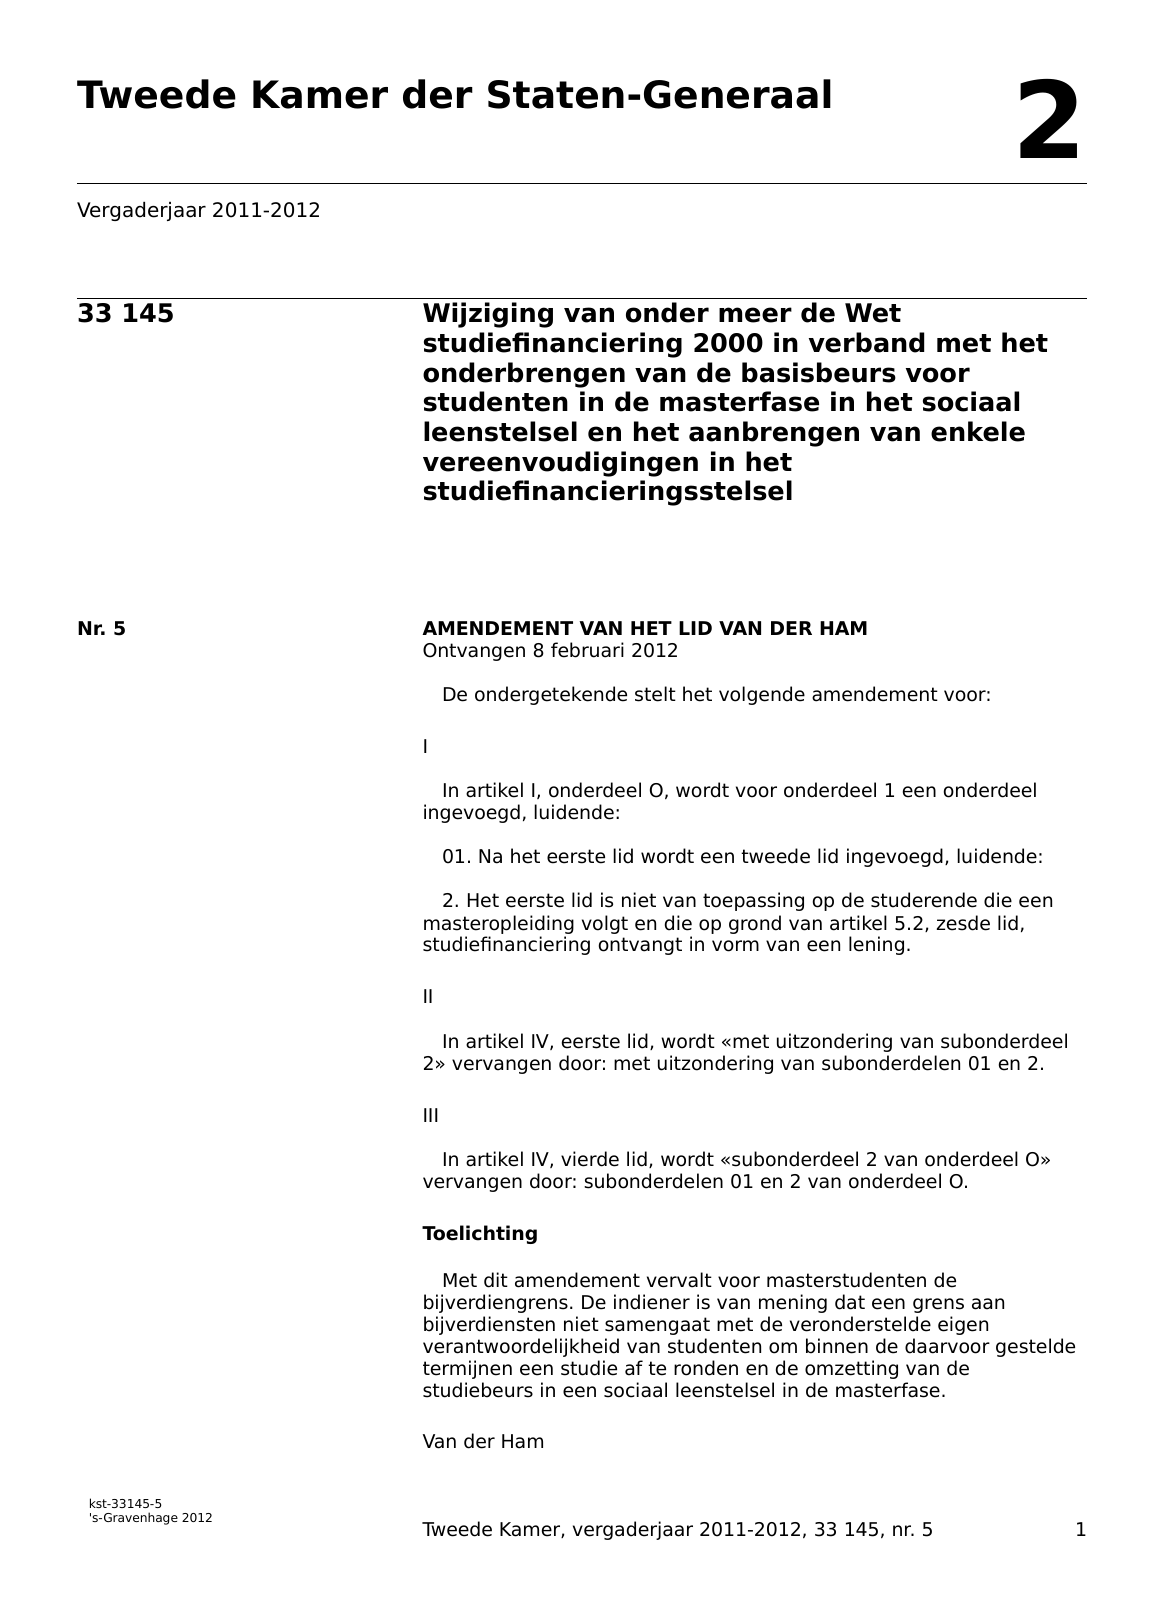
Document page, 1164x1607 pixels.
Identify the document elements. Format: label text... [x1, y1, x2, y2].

text 2. Het eerste lid is niet van toepassing op de studerende die een masteropleiding volgt en die op grond van artikel 5.2, zesde lid, studiefinanciering ontvangt in vorm van een lening. [422, 890, 1087, 956]
text 01. Na het eerste lid wordt een tweede lid ingevoegd, luidende: [422, 846, 1087, 868]
table_cell Vergaderjaar 2011-2012 [77, 184, 1087, 298]
text Ontvangen 8 februari 2012 [422, 640, 1087, 662]
text In artikel IV, vierde lid, wordt «subonderdeel 2 van onderdeel O» vervangen door: subonderdelen 01 en 2 van onderdeel O. [422, 1149, 1087, 1193]
text In artikel IV, eerste lid, wordt «met uitzondering van subonderdeel 2» vervangen door: met uitzondering van subonderdelen 01 en 2. [422, 1031, 1087, 1074]
subtitle Nr. 5 AMENDEMENT VAN HET LID VAN DER HAM [77, 618, 1087, 640]
table_header 2 [886, 59, 1087, 183]
subtitle I [422, 736, 1087, 758]
text De ondergetekende stelt het volgende amendement voor: [422, 684, 1087, 706]
subtitle Toelichting [422, 1223, 1087, 1244]
text In artikel I, onderdeel O, wordt voor onderdeel 1 een onderdeel ingevoegd, luidende: [422, 780, 1087, 824]
text 's-Gravenhage 2012 [88, 1511, 323, 1525]
table_header Tweede Kamer der Staten-Generaal [77, 59, 886, 183]
subtitle 33 145 Wijziging van onder meer de Wet studiefinanciering 2000 in verband met het onderbrengen van de basisbeurs voor studenten in de masterfase in het sociaal leenstelsel en het aanbrengen van enkele vereenvoudigingen in het studiefinancieringsstelsel [77, 299, 1087, 507]
text Van der Ham [422, 1431, 1087, 1453]
subtitle III [422, 1104, 1087, 1126]
text Met dit amendement vervalt voor masterstudenten de bijverdiengrens. De indiener is van mening dat een grens aan bijverdiensten niet samengaat met de veronderstelde eigen verantwoordelijkheid van studenten om binnen de daarvoor gestelde termijnen een studie af te ronden en de omzetting van de studiebeurs in een sociaal leenstelsel in de masterfase. [422, 1269, 1087, 1401]
text kst-33145-5 [88, 1497, 323, 1511]
subtitle II [422, 986, 1087, 1008]
